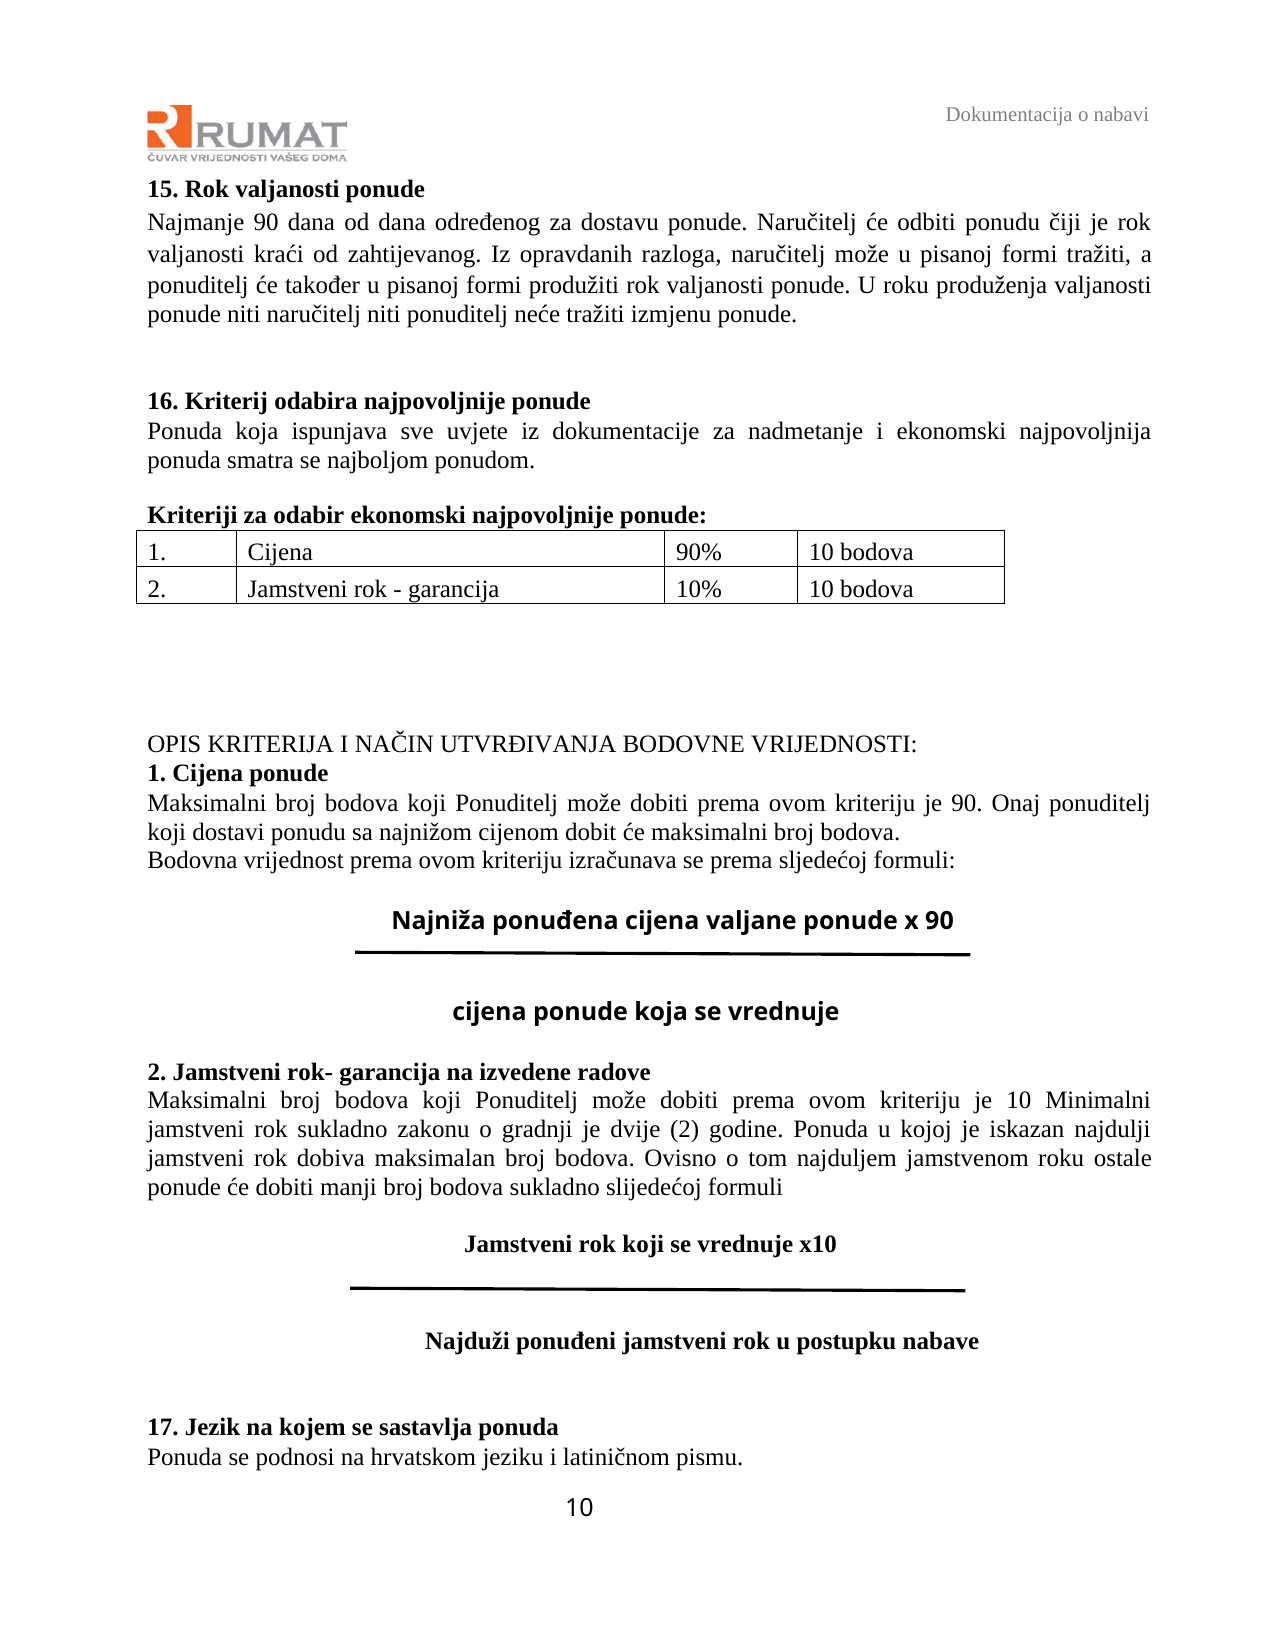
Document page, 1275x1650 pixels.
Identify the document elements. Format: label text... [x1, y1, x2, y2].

text 1. Cijena ponude [147, 758, 1153, 787]
table_header 1. [137, 531, 236, 566]
text Maksimalni broj bodova koji Ponuditelj može dobiti prema ovom kriteriju je 90. Onaj ponuditelj koji dostavi ponudu sa najnižom cijenom dobit će maksimalni broj bodova. [147, 788, 1152, 845]
text cijena ponude koja se vrednuje [147, 994, 1230, 1028]
text 17. Jezik na kojem se sastavlja ponuda [147, 1412, 1153, 1441]
table_cell Jamstveni rok - garancija [237, 567, 664, 602]
table_header 10 bodova [798, 531, 1004, 566]
text 15. Rok valjanosti ponude [147, 174, 1153, 202]
text OPIS KRITERIJA I NAČIN UTVRĐIVANJA BODOVNE VRIJEDNOSTI: [147, 729, 1152, 758]
table_cell 10% [665, 567, 797, 602]
text Bodovna vrijednost prema ovom kriteriju izračunava se prema sljedećoj formuli: [147, 845, 1152, 874]
text Ponuda se podnosi na hrvatskom jeziku i latiničnom pismu. [147, 1442, 1152, 1471]
text Kriteriji za odabir ekonomski najpovoljnije ponude: [147, 500, 1153, 529]
table_cell 2. [137, 567, 236, 602]
table_header Cijena [237, 531, 664, 566]
text 2. Jamstveni rok- garancija na izvedene radove [147, 1057, 1230, 1085]
table_cell 10 bodova [798, 567, 1004, 602]
text 16. Kriterij odabira najpovoljnije ponude [147, 386, 1153, 415]
text Najduži ponuđeni jamstveni rok u postupku nabave [351, 1326, 1152, 1355]
table_header 90% [665, 531, 797, 566]
text Ponuda koja ispunjava sve uvjete iz dokumentacije za nadmetanje i ekonomski najpovoljnija ponuda smatra se najboljom ponudom. [147, 416, 1152, 473]
text Maksimalni broj bodova koji Ponuditelj može dobiti prema ovom kriteriju je 10 Minimalni jamstveni rok sukladno zakonu o gradnji je dvije (2) godine. Ponuda u kojoj je iskazan najdulji jamstveni rok dobiva maksimalan broj bodova. Ovisno o tom najduljem jamstvenom roku ostale ponude će dobiti manji broj bodova sukladno slijedećoj formuli [147, 1085, 1152, 1200]
text Najniža ponuđena cijena valjane ponude x 90 [147, 903, 1230, 937]
text Najmanje 90 dana od dana određenog za dostavu ponude. Naručitelj će odbiti ponudu čiji je rok valjanosti kraći od zahtijevanog. Iz opravdanih razloga, naručitelj može u pisanoj formi tražiti, a ponuditelj će također u pisanoj formi produžiti rok valjanosti ponude. U roku produženja valjanosti ponude niti naručitelj niti ponuditelj neće tražiti izmjenu ponude. [147, 207, 1152, 328]
text Jamstveni rok koji se vrednuje x10 [148, 1229, 1152, 1258]
